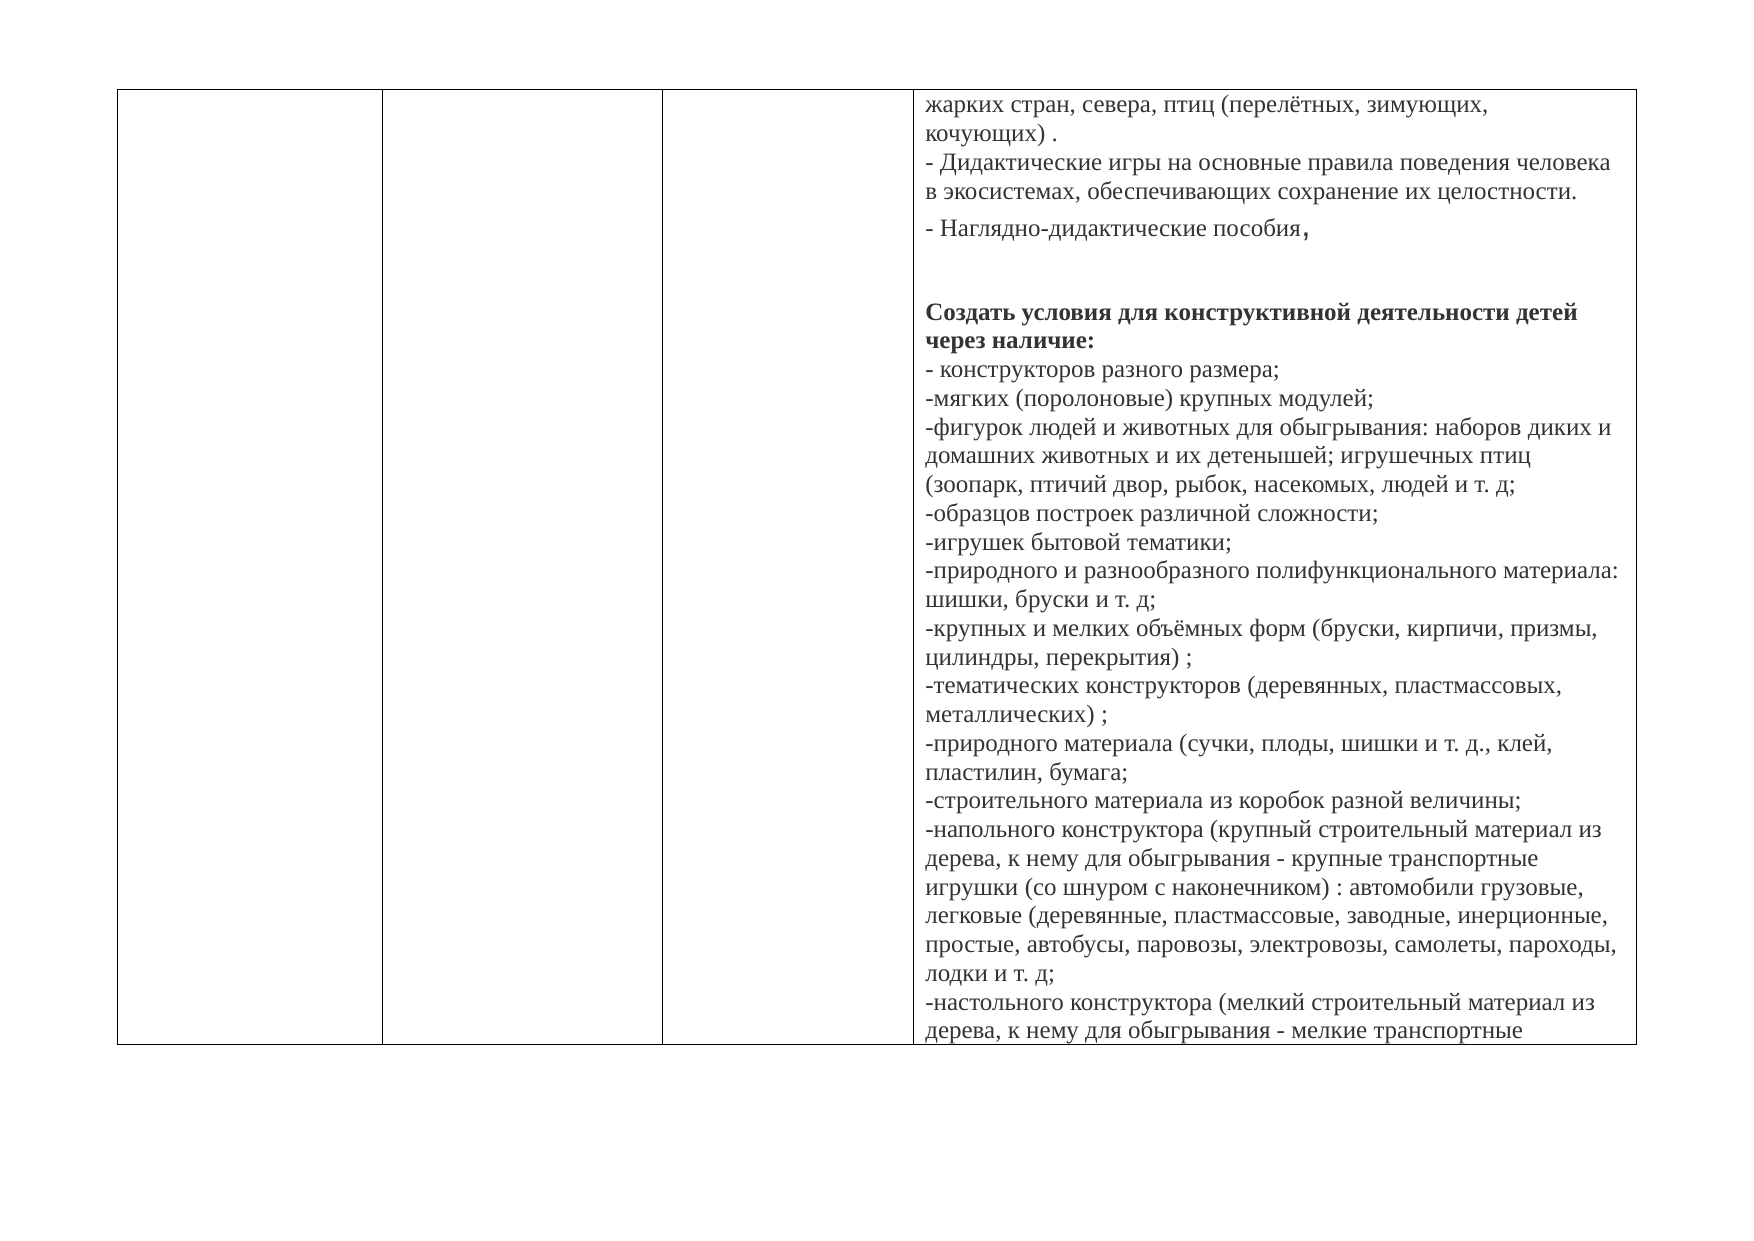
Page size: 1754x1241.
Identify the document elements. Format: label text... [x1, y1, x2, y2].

table_cell [663, 90, 913, 1044]
table_cell [118, 90, 382, 1044]
table_cell [383, 90, 662, 1044]
table_cell жарких стран, севера, птиц (перелётных, зимующих, кочующих) . - Дидактические игры на основные правила поведения человека в экосистемах, обеспечивающих сохранение их целостности. - Наглядно-дидактические пособия, Создать условия для конструктивной деятельности детей через наличие: - конструкторов разного размера; -мягких (поролоновые) крупных модулей; -фигурок людей и животных для обыгрывания: наборов диких и домашних животных и их детенышей; игрушечных птиц (зоопарк, птичий двор, рыбок, насекомых, людей и т. д; -образцов построек различной сложности; -игрушек бытовой тематики; -природного и разнообразного полифункционального материала: шишки, бруски и т. д; -крупных и мелких объёмных форм (бруски, кирпичи, призмы, цилиндры, перекрытия) ; -тематических конструкторов (деревянных, пластмассовых, металлических) ; -природного материала (сучки, плоды, шишки и т. д., клей, пластилин, бумага; -строительного материала из коробок разной величины; -напольного конструктора (крупный строительный материал из дерева, к нему для обыгрывания - крупные транспортные игрушки (со шнуром с наконечником) : автомобили грузовые, легковые (деревянные, пластмассовые, заводные, инерционные, простые, автобусы, паровозы, электровозы, самолеты, пароходы, лодки и т. д; -настольного конструктора (мелкий строительный материал из дерева, к нему для обыгрывания - мелкие транспортные [914, 90, 1636, 1044]
